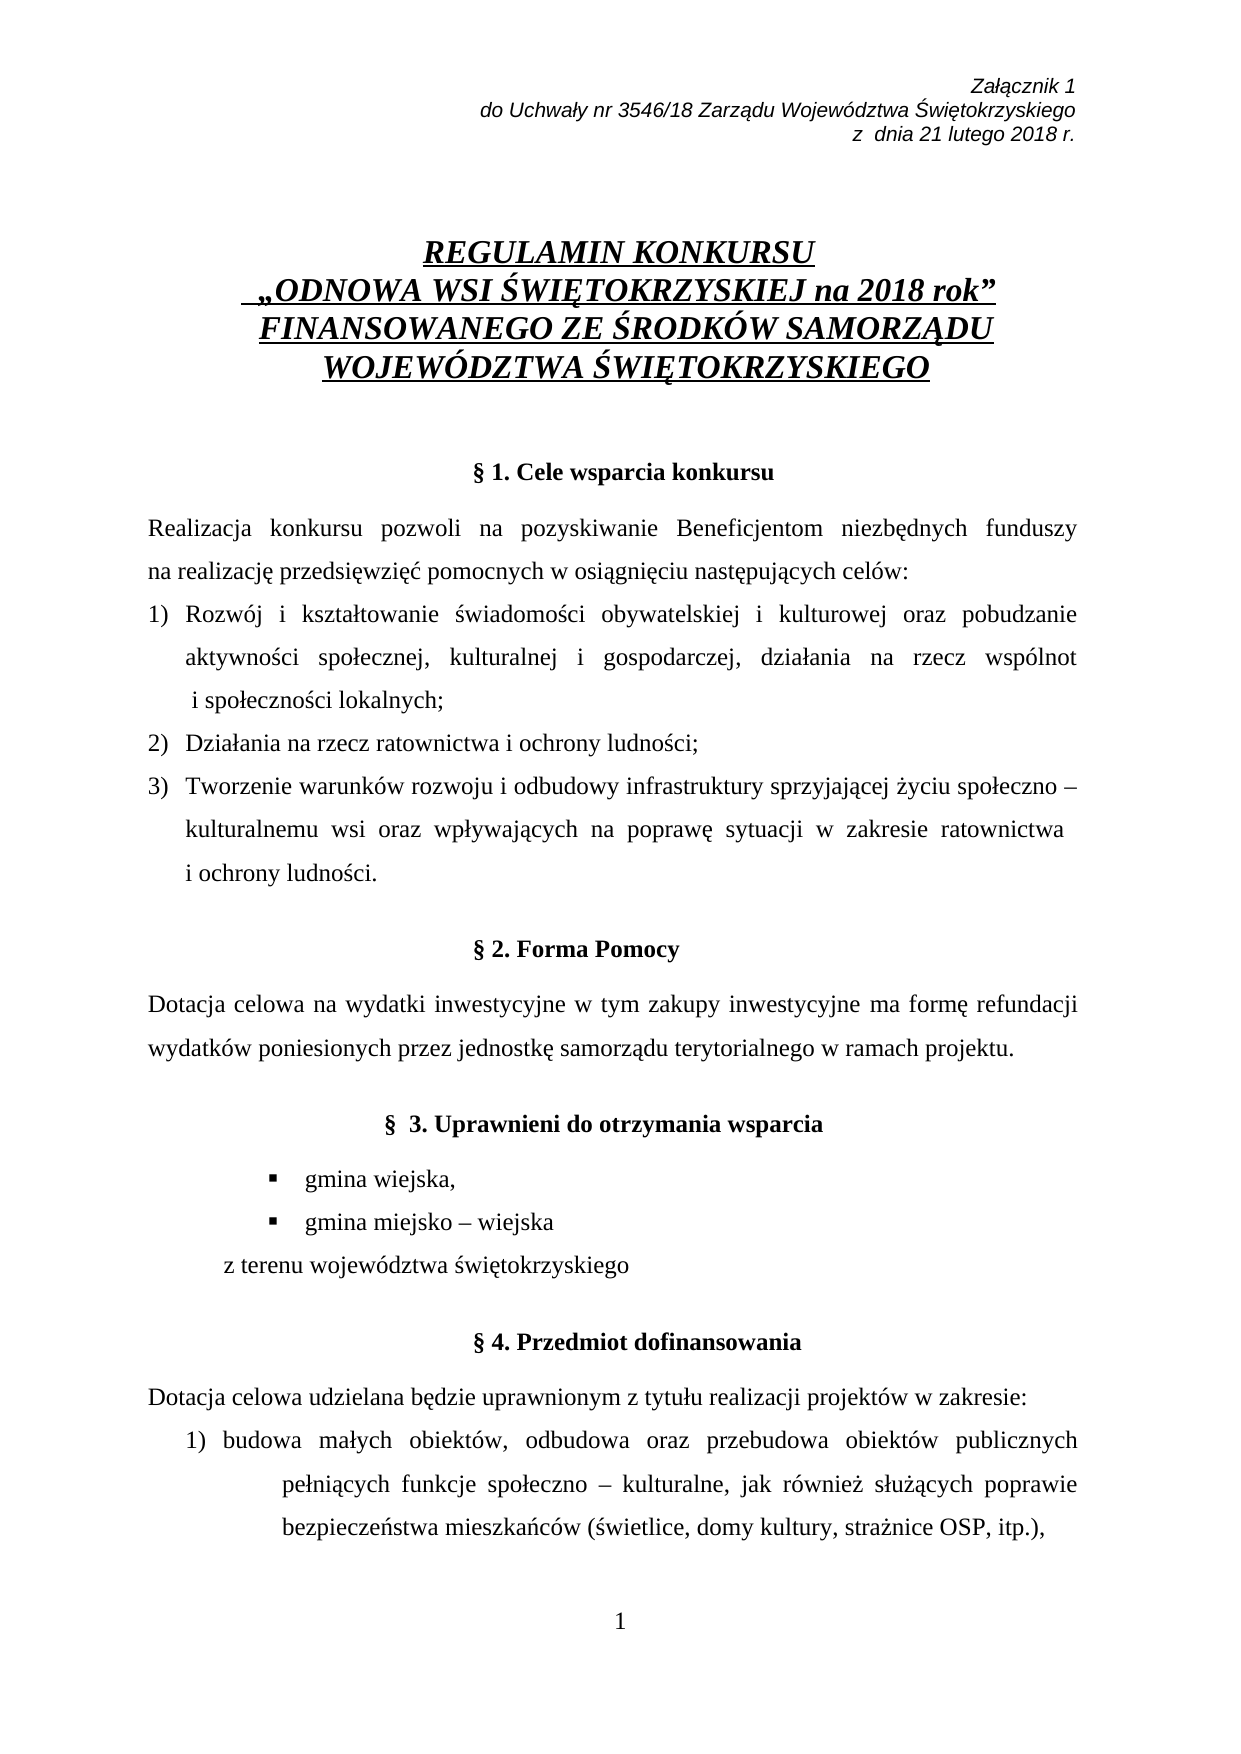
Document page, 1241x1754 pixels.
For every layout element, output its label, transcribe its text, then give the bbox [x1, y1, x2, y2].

text Realizacja konkursu pozwoli na pozyskiwanie Beneficjentom niezbędnych funduszy na realizację przedsięwzięć pomocnych w osiągnięciu następujących celów: [148, 513, 1078, 584]
text Dotacja celowa na wydatki inwestycyjne w tym zakupy inwestycyjne ma formę refundacji wydatków poniesionych przez jednostkę samorządu terytorialnego w ramach projektu. [148, 989, 1078, 1061]
list Rozwój i kształtowanie świadomości obywatelskiej i kulturowej oraz pobudzanie aktywności społecznej, kulturalnej i gospodarczej, działania na rzecz wspólnot i społeczności lokalnych; [148, 599, 1078, 714]
text z dnia 21 lutego 2018 r. [148, 122, 1123, 146]
text Załącznik 1 [122, 74, 1078, 121]
text § 2. Forma Pomocy [148, 934, 1078, 963]
list gmina wiejska, [267, 1164, 1078, 1193]
list Tworzenie warunków rozwoju i odbudowy infrastruktury sprzyjającej życiu społeczno – kulturalnemu wsi oraz wpływających na poprawę sytuacji w zakresie ratownictwa i ochrony ludności. [148, 771, 1078, 886]
text § 3. Uprawnieni do otrzymania wsparcia [369, 1109, 1078, 1137]
list budowa małych obiektów, odbudowa oraz przebudowa obiektów publicznych pełniących funkcje społeczno – kulturalne, jak również służących poprawie bezpieczeństwa mieszkańców (świetlice, domy kultury, strażnice OSP, itp.), [185, 1426, 1078, 1541]
text „ODNOWA WSI ŚWIĘTOKRZYSKIEJ na 2018 rok” FINANSOWANEGO ZE ŚRODKÓW SAMORZĄDU WOJEWÓDZTWA ŚWIĘTOKRZYSKIEGO [148, 270, 1092, 385]
list Działania na rzecz ratownictwa i ochrony ludności; [148, 728, 1078, 757]
text z terenu województwa świętokrzyskiego [192, 1251, 1078, 1279]
text REGULAMIN KONKURSU [148, 232, 1092, 270]
text Dotacja celowa udzielana będzie uprawnionym z tytułu realizacji projektów w zakresie: [148, 1382, 1078, 1411]
text § 4. Przedmiot dofinansowania [148, 1327, 1078, 1356]
text § 1. Cele wsparcia konkursu [185, 457, 1092, 486]
list gmina miejsko – wiejska [267, 1207, 1078, 1236]
text do Uchwały nr 3546/18 Zarządu Województwa Świętokrzyskiego [148, 98, 1078, 122]
